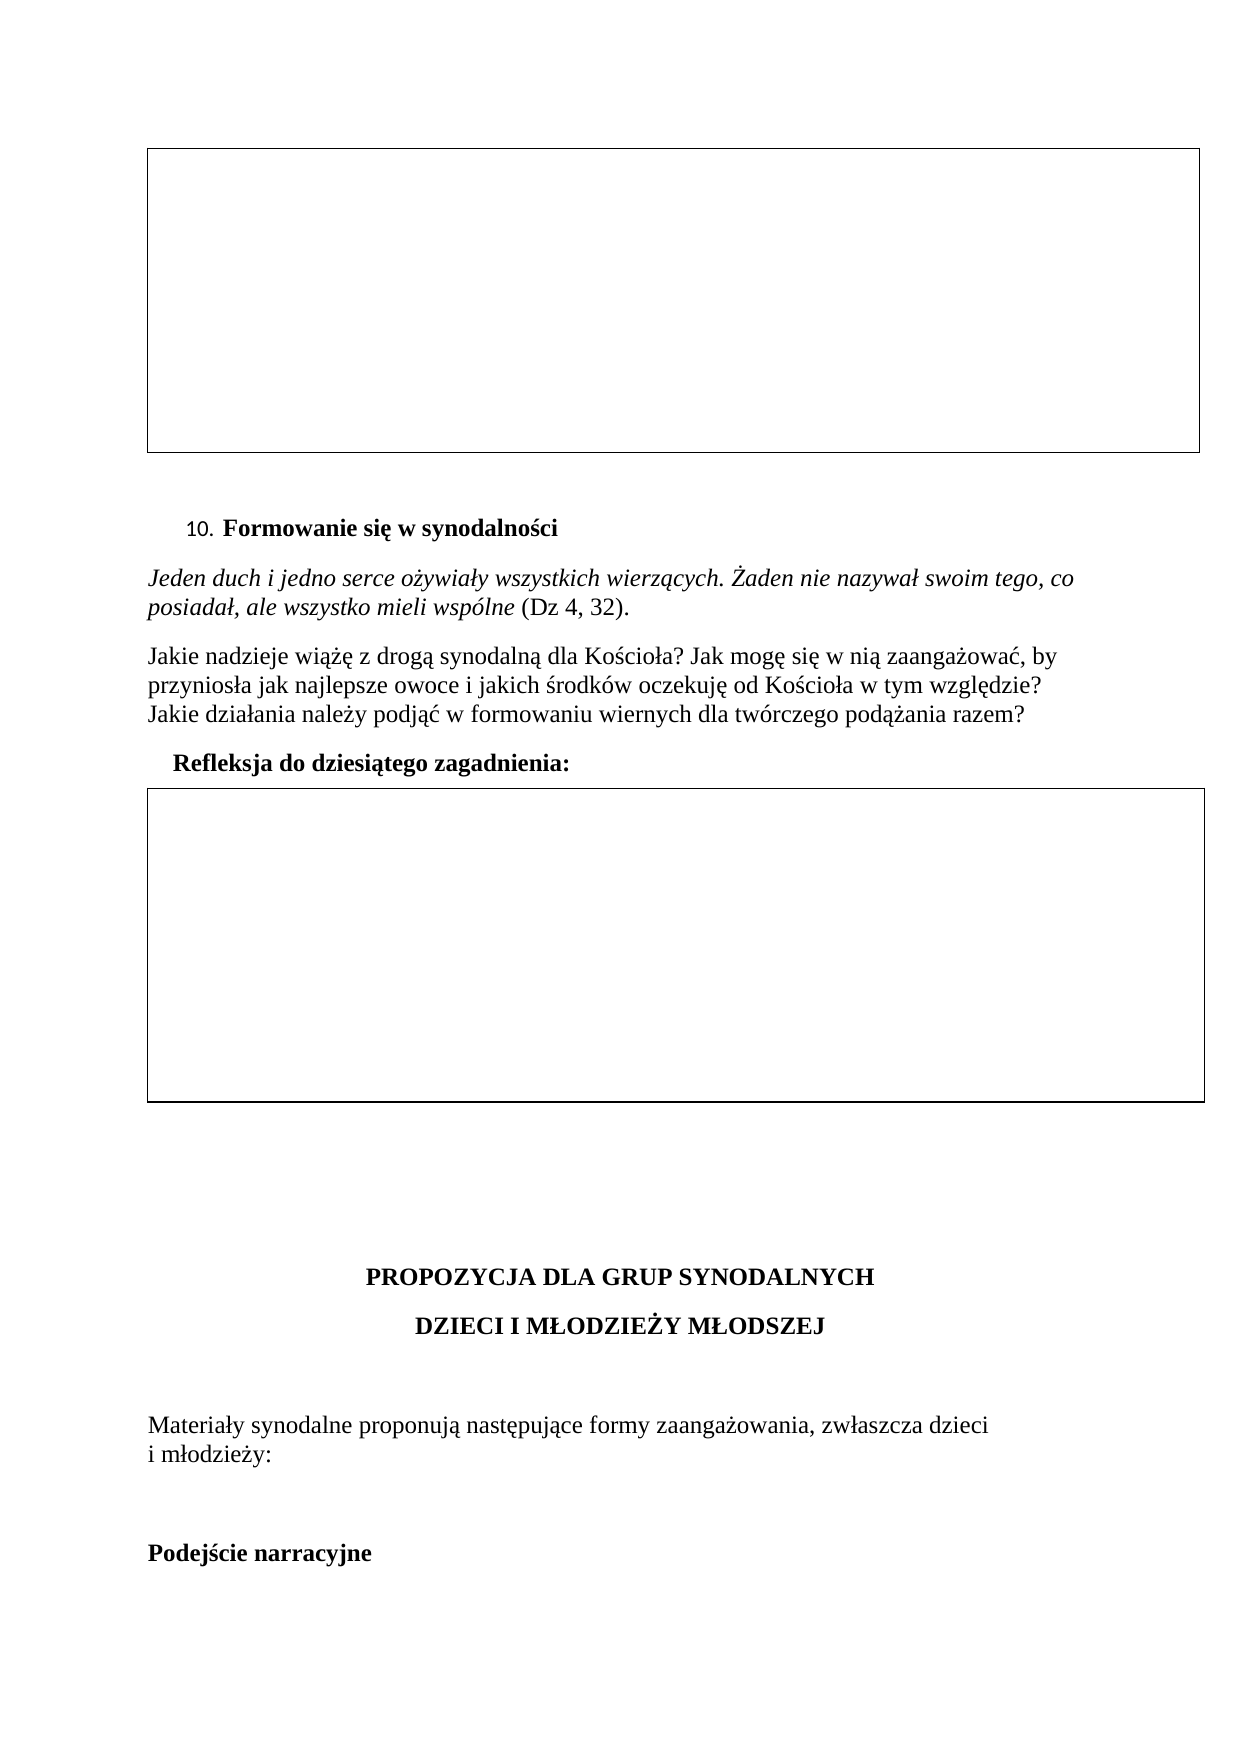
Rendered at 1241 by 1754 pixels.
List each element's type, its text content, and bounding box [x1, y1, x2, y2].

text Jeden duch i jedno serce ożywiały wszystkich wierzących. Żaden nie nazywał swoim tego, co posiadał, ale wszystko mieli wspólne (Dz 4, 32). [148, 563, 1093, 621]
text PROPOZYCJA DLA GRUP SYNODALNYCH [148, 1262, 1093, 1290]
list Formowanie się w synodalności [185, 513, 1093, 542]
text Podejście narracyjne [148, 1538, 1093, 1567]
text Refleksja do dziesiątego zagadnienia: [148, 748, 1093, 777]
table_header [148, 149, 1199, 452]
text Materiały synodalne proponują następujące formy zaangażowania, zwłaszcza dzieci i młodzieży: [148, 1410, 1093, 1468]
table_header [148, 789, 1204, 1101]
text Jakie nadzieje wiążę z drogą synodalną dla Kościoła? Jak mogę się w nią zaangażować, by przyniosła jak najlepsze owoce i jakich środków oczekuję od Kościoła w tym względzie? Jakie działania należy podjąć w formowaniu wiernych dla twórczego podążania razem? [148, 641, 1093, 728]
text DZIECI I MŁODZIEŻY MŁODSZEJ [148, 1311, 1093, 1340]
